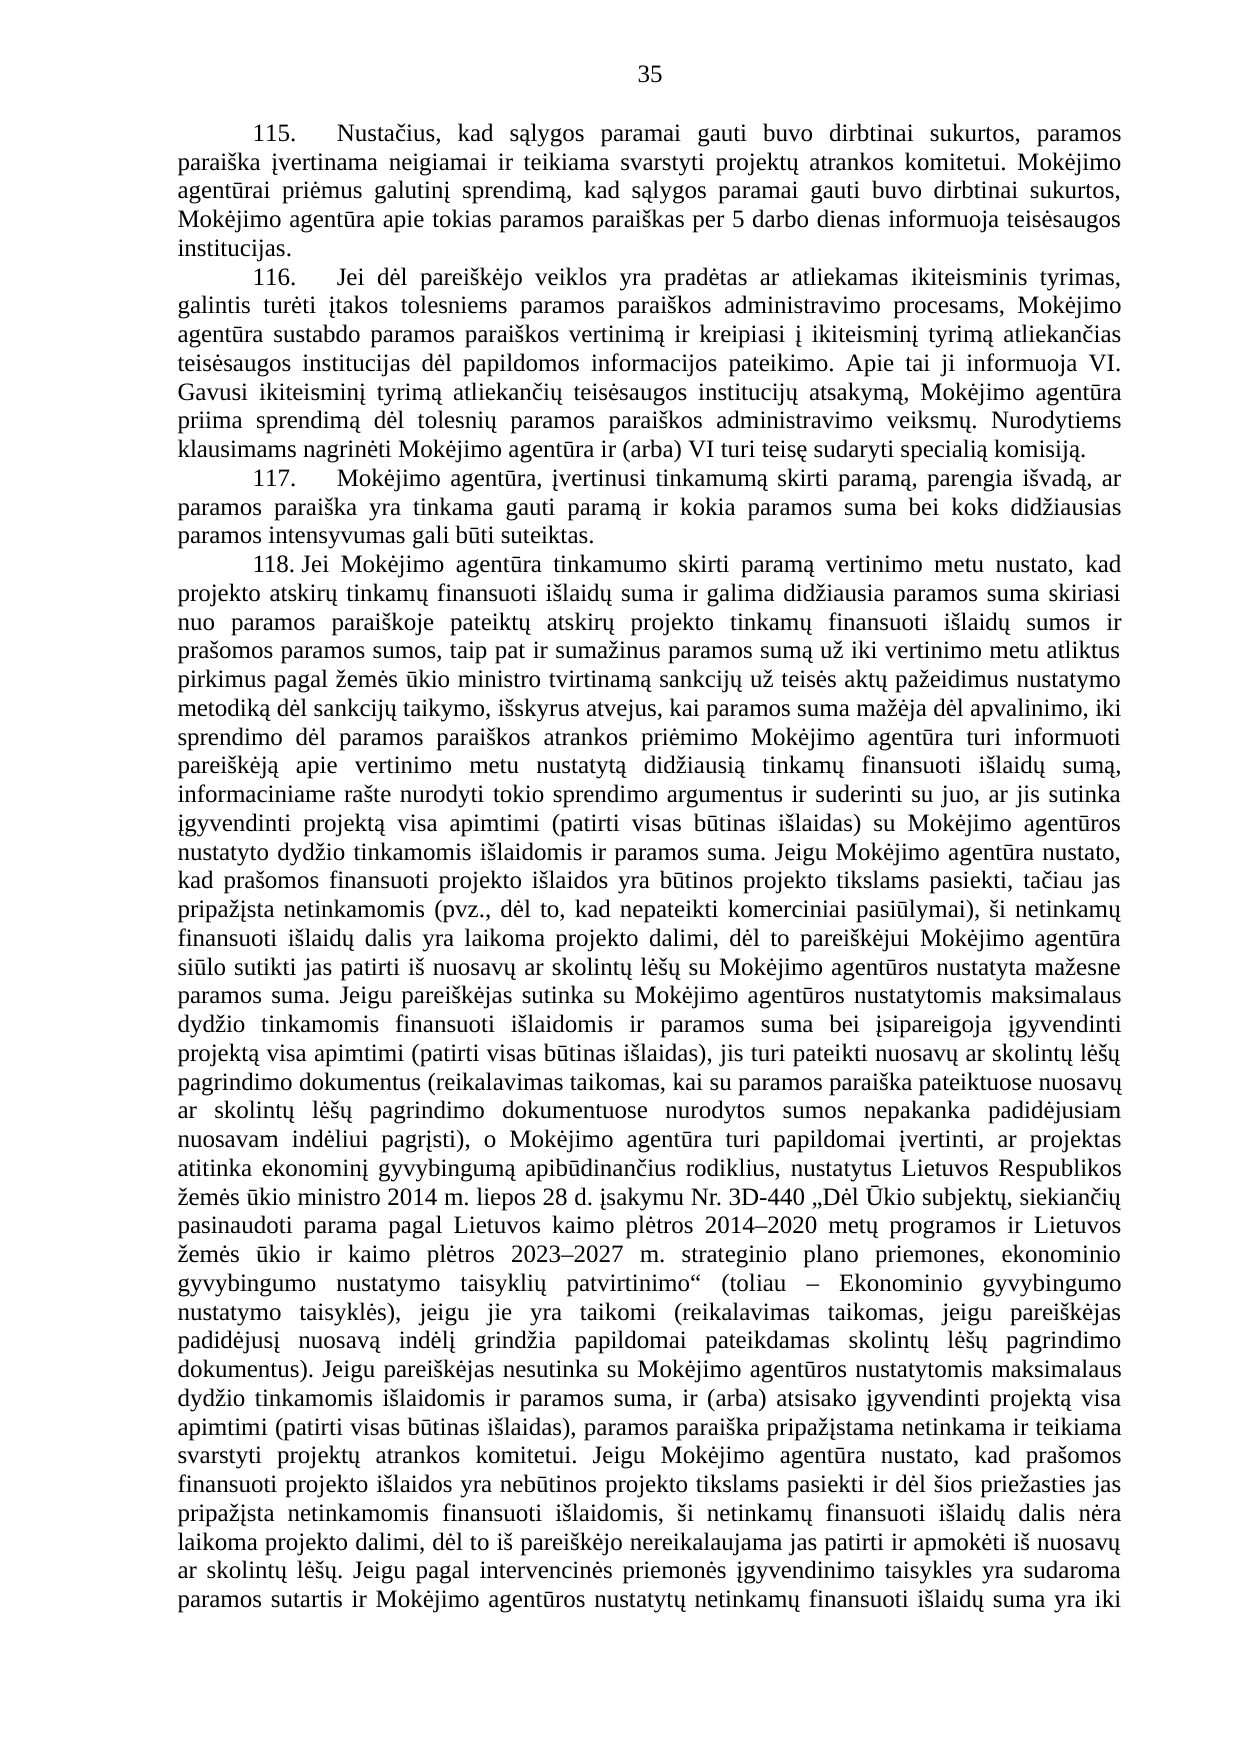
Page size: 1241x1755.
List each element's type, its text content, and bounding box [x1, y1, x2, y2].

text 117. Mokėjimo agentūra, įvertinusi tinkamumą skirti paramą, parengia išvadą, ar paramos paraiška yra tinkama gauti paramą ir kokia paramos suma bei koks didžiausias paramos intensyvumas gali būti suteiktas. [177, 463, 1122, 549]
text 118. Jei Mokėjimo agentūra tinkamumo skirti paramą vertinimo metu nustato, kad projekto atskirų tinkamų finansuoti išlaidų suma ir galima didžiausia paramos suma skiriasi nuo paramos paraiškoje pateiktų atskirų projekto tinkamų finansuoti išlaidų sumos ir prašomos paramos sumos, taip pat ir sumažinus paramos sumą už iki vertinimo metu atliktus pirkimus pagal žemės ūkio ministro tvirtinamą sankcijų už teisės aktų pažeidimus nustatymo metodiką dėl sankcijų taikymo, išskyrus atvejus, kai paramos suma mažėja dėl apvalinimo, iki sprendimo dėl paramos paraiškos atrankos priėmimo Mokėjimo agentūra turi informuoti pareiškėją apie vertinimo metu nustatytą didžiausią tinkamų finansuoti išlaidų sumą, informaciniame rašte nurodyti tokio sprendimo argumentus ir suderinti su juo, ar jis sutinka įgyvendinti projektą visa apimtimi (patirti visas būtinas išlaidas) su Mokėjimo agentūros nustatyto dydžio tinkamomis išlaidomis ir paramos suma. Jeigu Mokėjimo agentūra nustato, kad prašomos finansuoti projekto išlaidos yra būtinos projekto tikslams pasiekti, tačiau jas pripažįsta netinkamomis (pvz., dėl to, kad nepateikti komerciniai pasiūlymai), ši netinkamų finansuoti išlaidų dalis yra laikoma projekto dalimi, dėl to pareiškėjui Mokėjimo agentūra siūlo sutikti jas patirti iš nuosavų ar skolintų lėšų su Mokėjimo agentūros nustatyta mažesne paramos suma. Jeigu pareiškėjas sutinka su Mokėjimo agentūros nustatytomis maksimalaus dydžio tinkamomis finansuoti išlaidomis ir paramos suma bei įsipareigoja įgyvendinti projektą visa apimtimi (patirti visas būtinas išlaidas), jis turi pateikti nuosavų ar skolintų lėšų pagrindimo dokumentus (reikalavimas taikomas, kai su paramos paraiška pateiktuose nuosavų ar skolintų lėšų pagrindimo dokumentuose nurodytos sumos nepakanka padidėjusiam nuosavam indėliui pagrįsti), o Mokėjimo agentūra turi papildomai įvertinti, ar projektas atitinka ekonominį gyvybingumą apibūdinančius rodiklius, nustatytus Lietuvos Respublikos žemės ūkio ministro 2014 m. liepos 28 d. įsakymu Nr. 3D-440 „Dėl Ūkio subjektų, siekiančių pasinaudoti parama pagal Lietuvos kaimo plėtros 2014–2020 metų programos ir Lietuvos žemės ūkio ir kaimo plėtros 2023–2027 m. strateginio plano priemones, ekonominio gyvybingumo nustatymo taisyklių patvirtinimo“ (toliau – Ekonominio gyvybingumo nustatymo taisyklės), jeigu jie yra taikomi (reikalavimas taikomas, jeigu pareiškėjas padidėjusį nuosavą indėlį grindžia papildomai pateikdamas skolintų lėšų pagrindimo dokumentus). Jeigu pareiškėjas nesutinka su Mokėjimo agentūros nustatytomis maksimalaus dydžio tinkamomis išlaidomis ir paramos suma, ir (arba) atsisako įgyvendinti projektą visa apimtimi (patirti visas būtinas išlaidas), paramos paraiška pripažįstama netinkama ir teikiama svarstyti projektų atrankos komitetui. Jeigu Mokėjimo agentūra nustato, kad prašomos finansuoti projekto išlaidos yra nebūtinos projekto tikslams pasiekti ir dėl šios priežasties jas pripažįsta netinkamomis finansuoti išlaidomis, ši netinkamų finansuoti išlaidų dalis nėra laikoma projekto dalimi, dėl to iš pareiškėjo nereikalaujama jas patirti ir apmokėti iš nuosavų ar skolintų lėšų. Jeigu pagal intervencinės priemonės įgyvendinimo taisykles yra sudaroma paramos sutartis ir Mokėjimo agentūros nustatytų netinkamų finansuoti išlaidų suma yra iki [177, 549, 1122, 1613]
text 115. Nustačius, kad sąlygos paramai gauti buvo dirbtinai sukurtos, paramos paraiška įvertinama neigiamai ir teikiama svarstyti projektų atrankos komitetui. Mokėjimo agentūrai priėmus galutinį sprendimą, kad sąlygos paramai gauti buvo dirbtinai sukurtos, Mokėjimo agentūra apie tokias paramos paraiškas per 5 darbo dienas informuoja teisėsaugos institucijas. [177, 118, 1122, 262]
text 116. Jei dėl pareiškėjo veiklos yra pradėtas ar atliekamas ikiteisminis tyrimas, galintis turėti įtakos tolesniems paramos paraiškos administravimo procesams, Mokėjimo agentūra sustabdo paramos paraiškos vertinimą ir kreipiasi į ikiteisminį tyrimą atliekančias teisėsaugos institucijas dėl papildomos informacijos pateikimo. Apie tai ji informuoja VI. Gavusi ikiteisminį tyrimą atliekančių teisėsaugos institucijų atsakymą, Mokėjimo agentūra priima sprendimą dėl tolesnių paramos paraiškos administravimo veiksmų. Nurodytiems klausimams nagrinėti Mokėjimo agentūra ir (arba) VI turi teisę sudaryti specialią komisiją. [177, 262, 1122, 463]
